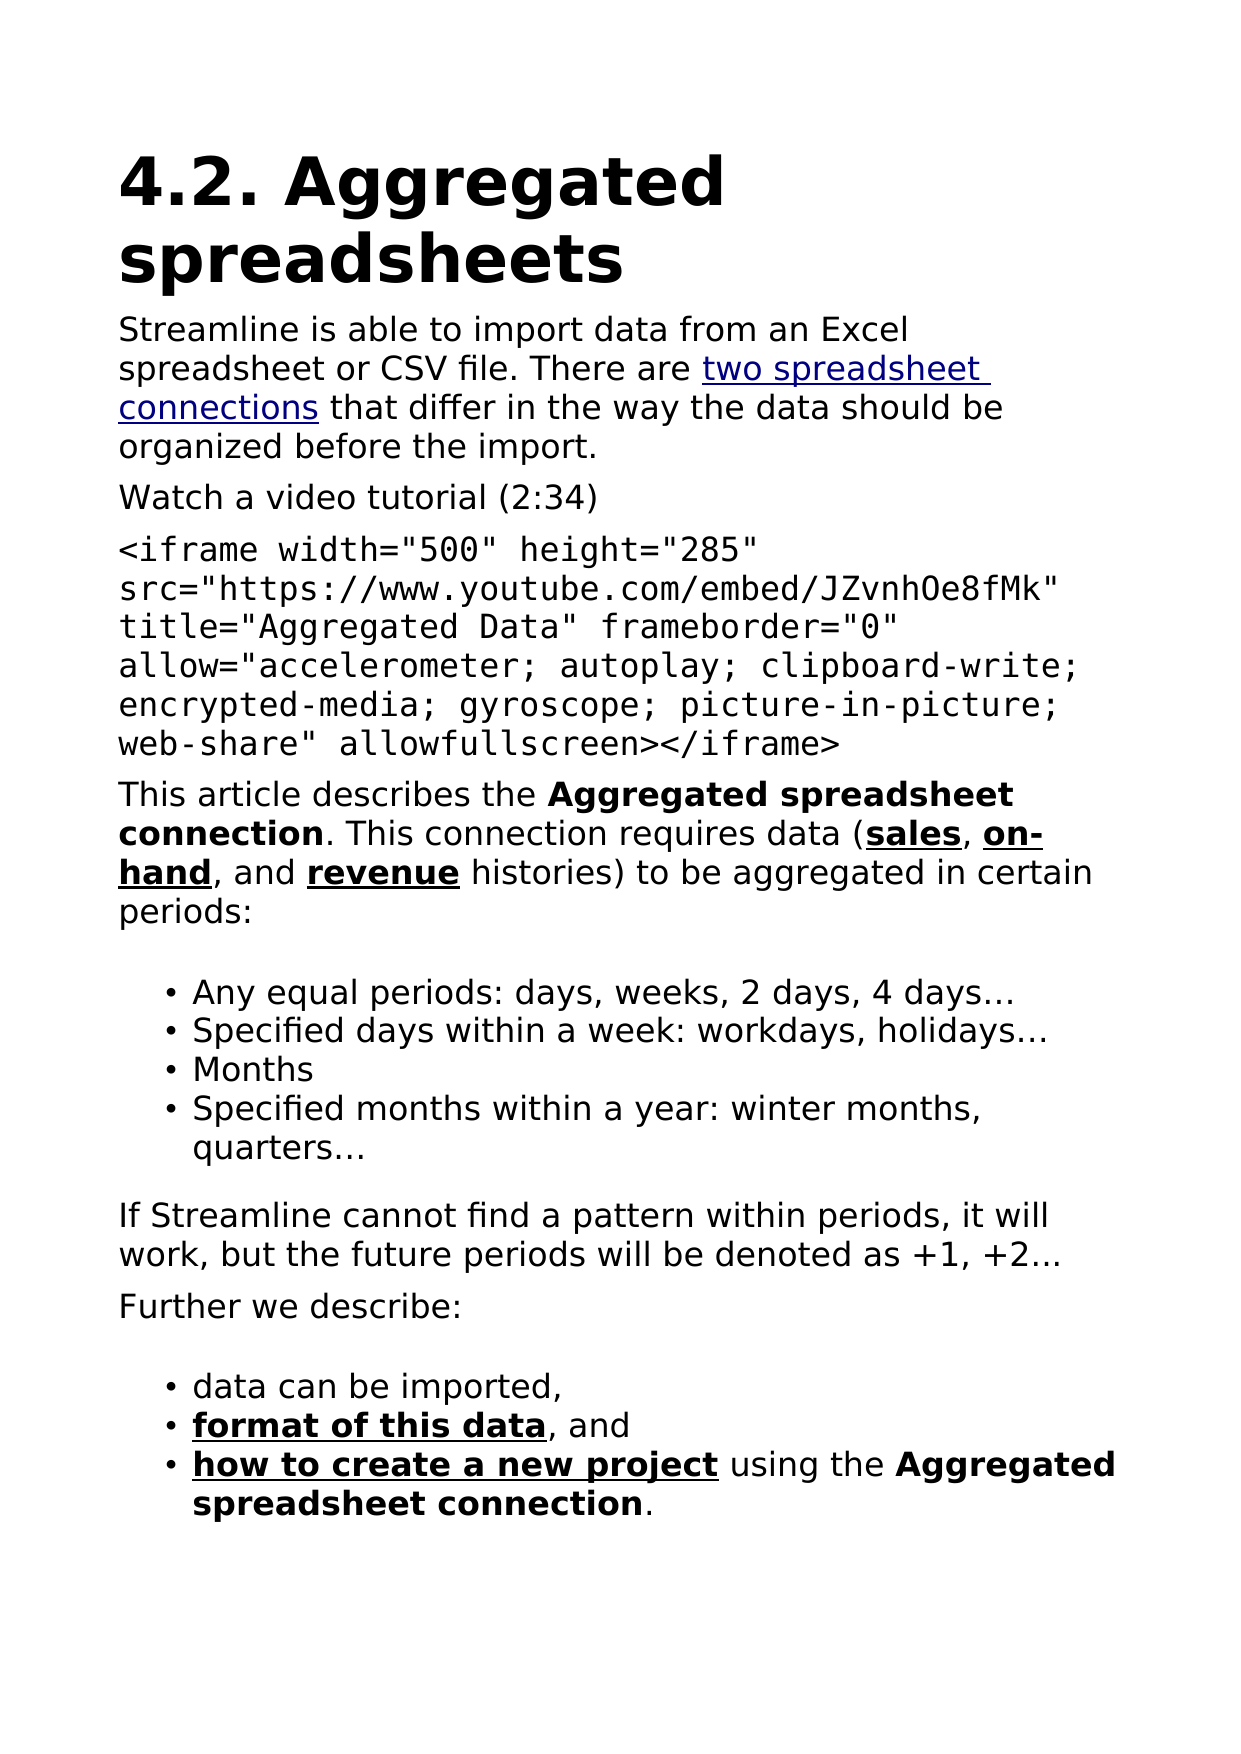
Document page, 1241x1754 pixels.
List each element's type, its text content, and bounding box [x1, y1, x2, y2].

text Streamline is able to import data from an Excel spreadsheet or CSV file. There are two spreadsheet connections that differ in the way the data should be organized before the import. [118, 311, 1122, 466]
list Specified days within a week: workdays, holidays… [177, 1012, 1122, 1051]
text Watch a video tutorial (2:34) [118, 479, 1122, 518]
text Further we describe: [118, 1287, 1122, 1326]
list Months [177, 1051, 1122, 1090]
text If Streamline cannot find a pattern within periods, it will work, but the future periods will be denoted as +1, +2... [118, 1197, 1122, 1274]
list format of this data, and [177, 1407, 1122, 1446]
list Specified months within a year: winter months, quarters… [177, 1090, 1122, 1167]
list how to create a new project using the Aggregated spreadsheet connection. [177, 1446, 1122, 1523]
list Any equal periods: days, weeks, 2 days, 4 days… [177, 973, 1122, 1012]
text This article describes the Aggregated spreadsheet connection. This connection requires data (sales, on-hand, and revenue histories) to be aggregated in certain periods: [118, 776, 1122, 931]
subtitle 4.2. Aggregated spreadsheets [118, 143, 1122, 298]
list data can be imported, [177, 1368, 1122, 1407]
text <iframe width="500" height="285" src="https://www.youtube.com/embed/JZvnhOe8fMk" title="Aggregated Data" frameborder="0" allow="accelerometer; autoplay; clipboard-write; encrypted-media; gyroscope; picture-in-picture; web-share" allowfullscreen></iframe> [118, 530, 1122, 763]
